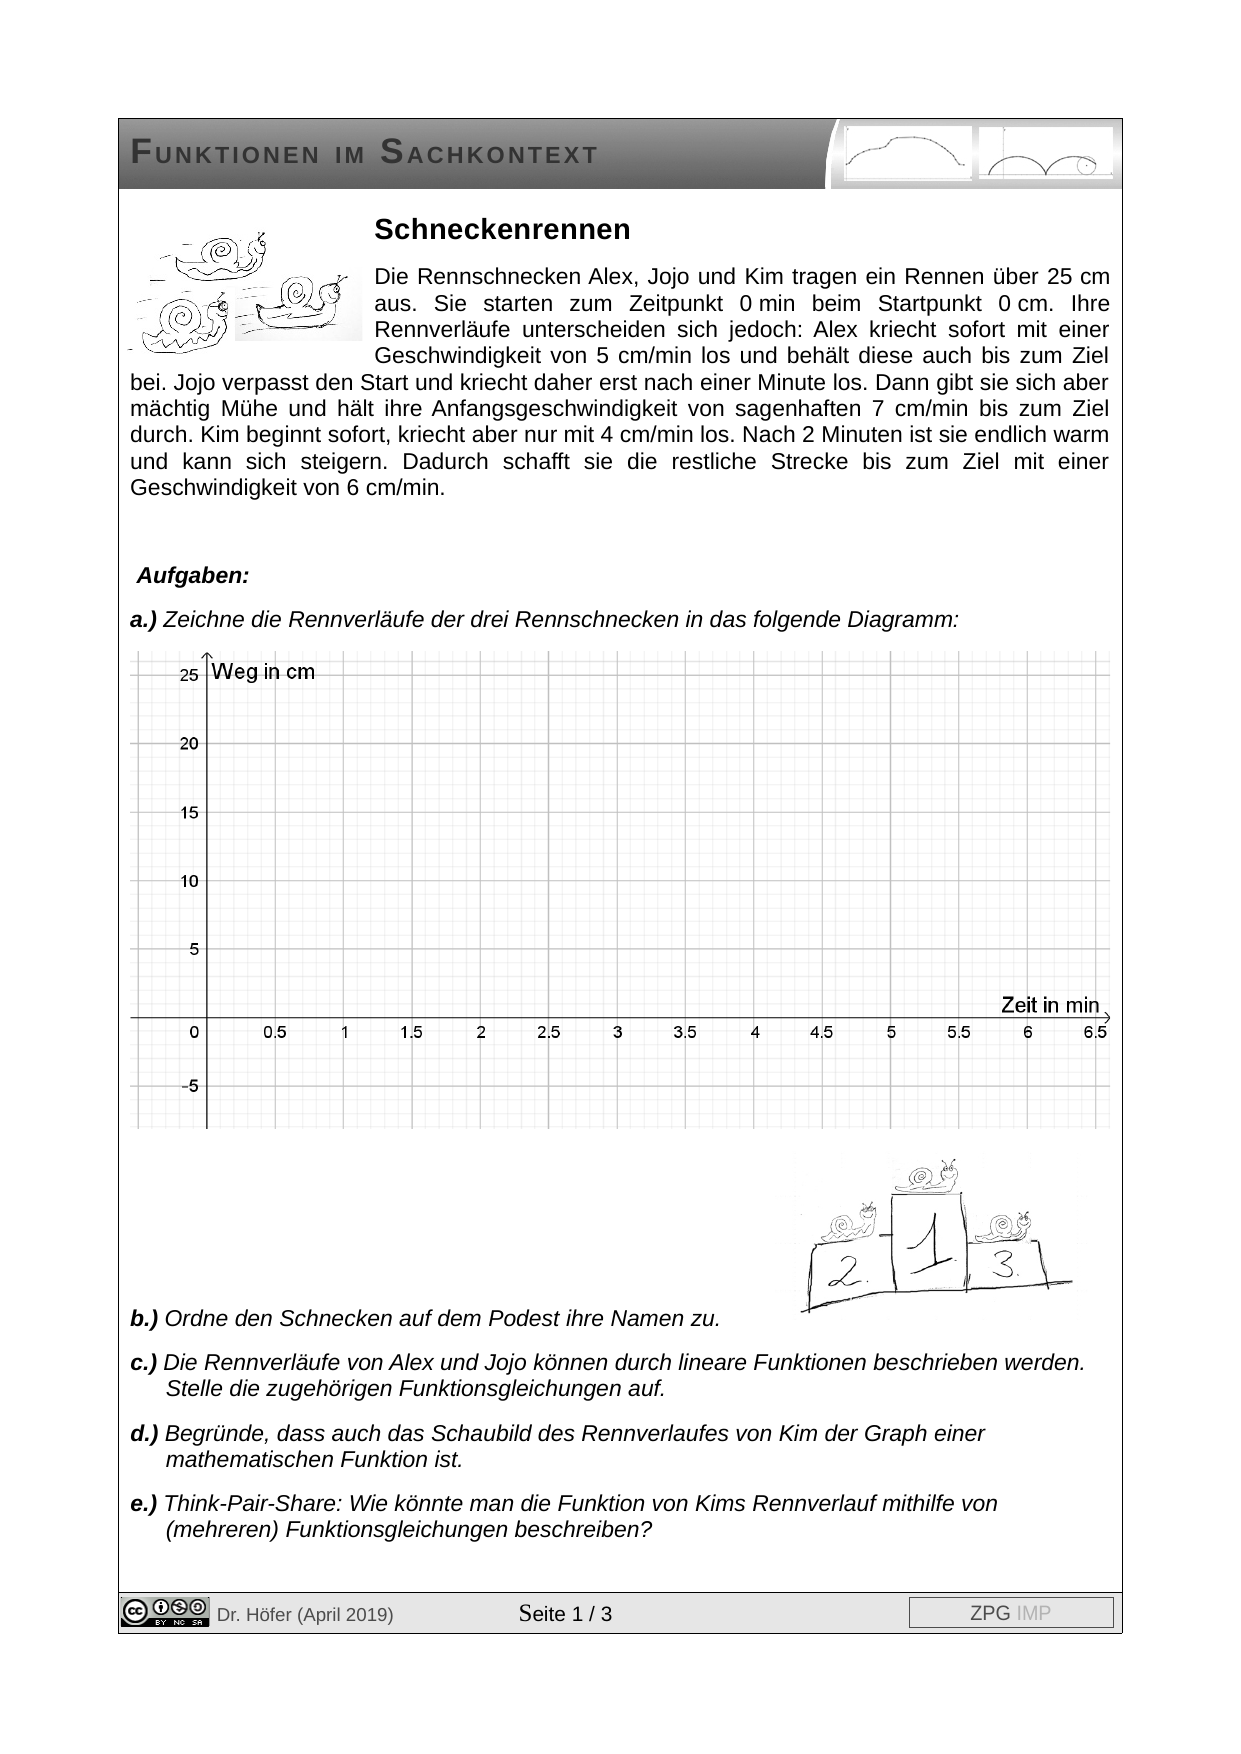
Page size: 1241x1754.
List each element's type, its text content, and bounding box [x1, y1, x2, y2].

text a.) Zeichne die Rennverläufe der drei Rennschnecken in das folgende Diagramm: [130, 606, 1110, 632]
text e.) Think-Pair-Share: Wie könnte man die Funktion von Kims Rennverlauf mithilfe von (mehreren) Funktionsgleichungen beschreiben? [130, 1490, 1110, 1543]
text d.) Begründe, dass auch das Schaubild des Rennverlaufes von Kim der Graph einer mathematischen Funktion ist. [130, 1419, 1110, 1472]
picture [127, 227, 363, 354]
text Die Rennschnecken Alex, Jojo und Kim tragen ein Rennen über 25 cm aus. Sie starten zum Zeitpunkt 0 min beim Startpunkt 0 cm. Ihre Rennverläufe unterscheiden sich jedoch: Alex kriecht sofort mit einer Geschwindigkeit von 5 cm/min los und behält diese auch bis zum Ziel bei. Jojo verpasst den Start und kriecht daher erst nach einer Minute los. Dann gibt sie sich aber mächtig Mühe und hält ihre Anfangsgeschwindigkeit von sagenhaften 7 cm/min bis zum Ziel durch. Kim beginnt sofort, kriecht aber nur mit 4 cm/min los. Nach 2 Minuten ist sie endlich warm und kann sich steigern. Dadurch schafft sie die restliche Strecke bis zum Ziel mit einer Geschwindigkeit von 6 cm/min. [130, 263, 1110, 500]
picture [774, 1151, 1089, 1322]
text b.) Ordne den Schnecken auf dem Podest ihre Namen zu. [130, 1305, 1110, 1331]
text Aufgaben: [130, 562, 1110, 588]
text c.) Die Rennverläufe von Alex und Jojo können durch lineare Funktionen beschrieben werden. Stelle die zugehörigen Funktionsgleichungen auf. [130, 1349, 1110, 1402]
picture [130, 651, 1111, 1129]
text Schneckenrennen [130, 212, 1110, 245]
picture [119, 119, 1122, 189]
picture [120, 1597, 210, 1627]
